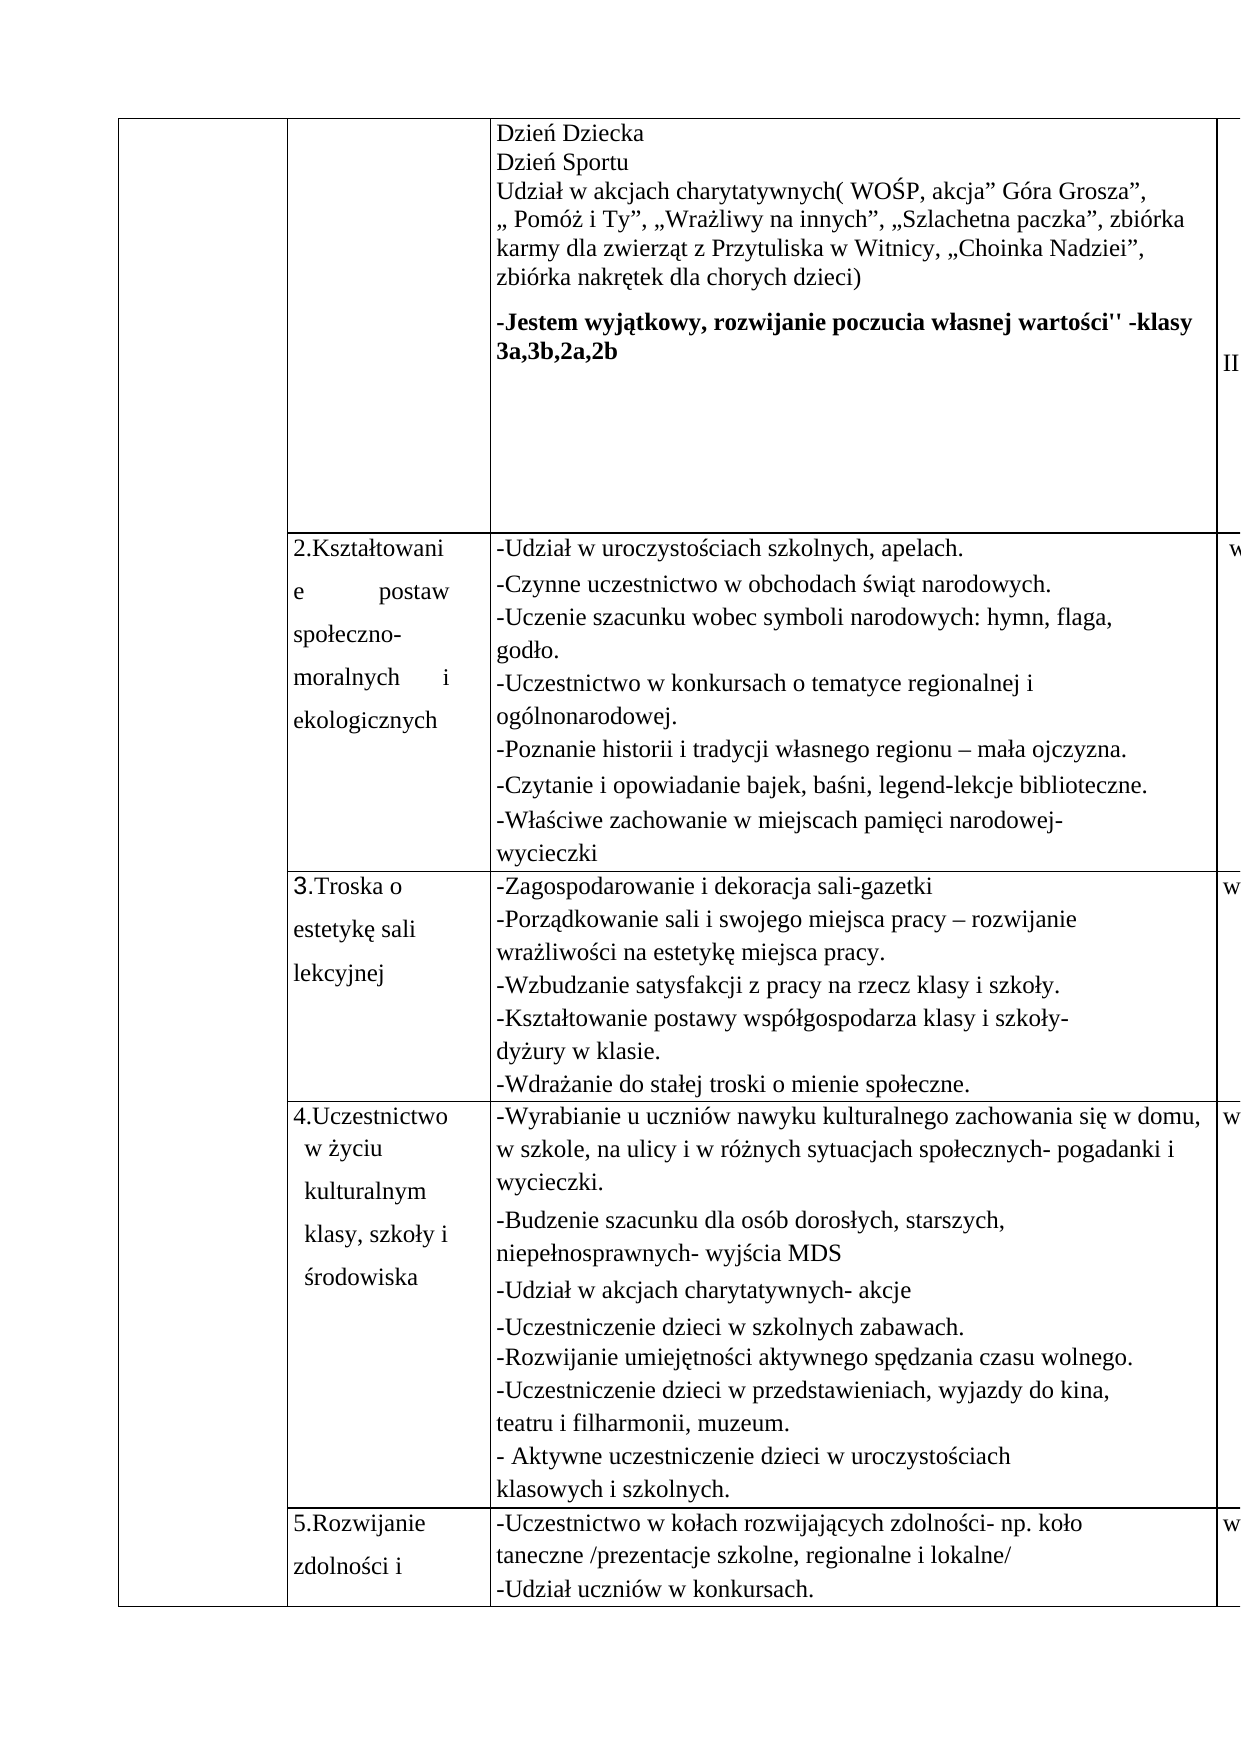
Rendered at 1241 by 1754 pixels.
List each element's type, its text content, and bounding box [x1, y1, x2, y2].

table_cell 5.Rozwijanie zdolności i [288, 1509, 490, 1606]
table_cell -Zagospodarowanie i dekoracja sali-gazetki -Porządkowanie sali i swojego miejsca pracy – rozwijanie wrażliwości na estetykę miejsca pracy. -Wzbudzanie satysfakcji z pracy na rzecz klasy i szkoły. -Kształtowanie postawy współgospodarza klasy i szkoły-dyżury w klasie. -Wdrażanie do stałej troski o mienie społeczne. [491, 872, 1216, 1101]
table_cell w ciągu roku [1218, 534, 1240, 871]
table_cell Dzień Dziecka Dzień Sportu Udział w akcjach charytatywnych( WOŚP, akcja” Góra Grosza”, „ Pomóż i Ty”, „Wrażliwy na innych”, „Szlachetna paczka”, zbiórka karmy dla zwierząt z Przytuliska w Witnicy, „Choinka Nadziei”, zbiórka nakrętek dla chorych dzieci) -Jestem wyjątkowy, rozwijanie poczucia własnej wartości'' -klasy 3a,3b,2a,2b [491, 119, 1216, 532]
table_cell [119, 119, 287, 1606]
table_cell [288, 119, 490, 532]
table_cell -Udział w uroczystościach szkolnych, apelach. -Czynne uczestnictwo w obchodach świąt narodowych. -Uczenie szacunku wobec symboli narodowych: hymn, flaga, godło. -Uczestnictwo w konkursach o tematyce regionalnej i ogólnonarodowej. -Poznanie historii i tradycji własnego regionu – mała ojczyzna. -Czytanie i opowiadanie bajek, baśni, legend-lekcje biblioteczne. -Właściwe zachowanie w miejscach pamięci narodowej- wycieczki [491, 534, 1216, 871]
table_cell Zgodnie z kalendarzem II semestr [1218, 119, 1240, 532]
table_cell 3.Troska o estetykę sali lekcyjnej [288, 872, 490, 1101]
table_cell -Uczestnictwo w kołach rozwijających zdolności- np. koło taneczne /prezentacje szkolne, regionalne i lokalne/ -Udział uczniów w konkursach. [491, 1509, 1216, 1606]
table_cell -Wyrabianie u uczniów nawyku kulturalnego zachowania się w domu, w szkole, na ulicy i w różnych sytuacjach społecznych- pogadanki i wycieczki. -Budzenie szacunku dla osób dorosłych, starszych, niepełnosprawnych- wyjścia MDS -Udział w akcjach charytatywnych- akcje -Uczestniczenie dzieci w szkolnych zabawach. -Rozwijanie umiejętności aktywnego spędzania czasu wolnego. -Uczestniczenie dzieci w przedstawieniach, wyjazdy do kina, teatru i filharmonii, muzeum. - Aktywne uczestniczenie dzieci w uroczystościach klasowych i szkolnych. [491, 1102, 1216, 1507]
table_cell 2.Kształtowanie postaw społeczno- moralnych i ekologicznych [288, 534, 490, 871]
table_cell w ciągu roku [1218, 1102, 1240, 1507]
table_cell w ciągu roku [1218, 1509, 1240, 1606]
table_cell w ciągu roku [1218, 872, 1240, 1101]
table_cell 4.Uczestnictwo w życiu kulturalnym klasy, szkoły i środowiska [288, 1102, 490, 1507]
